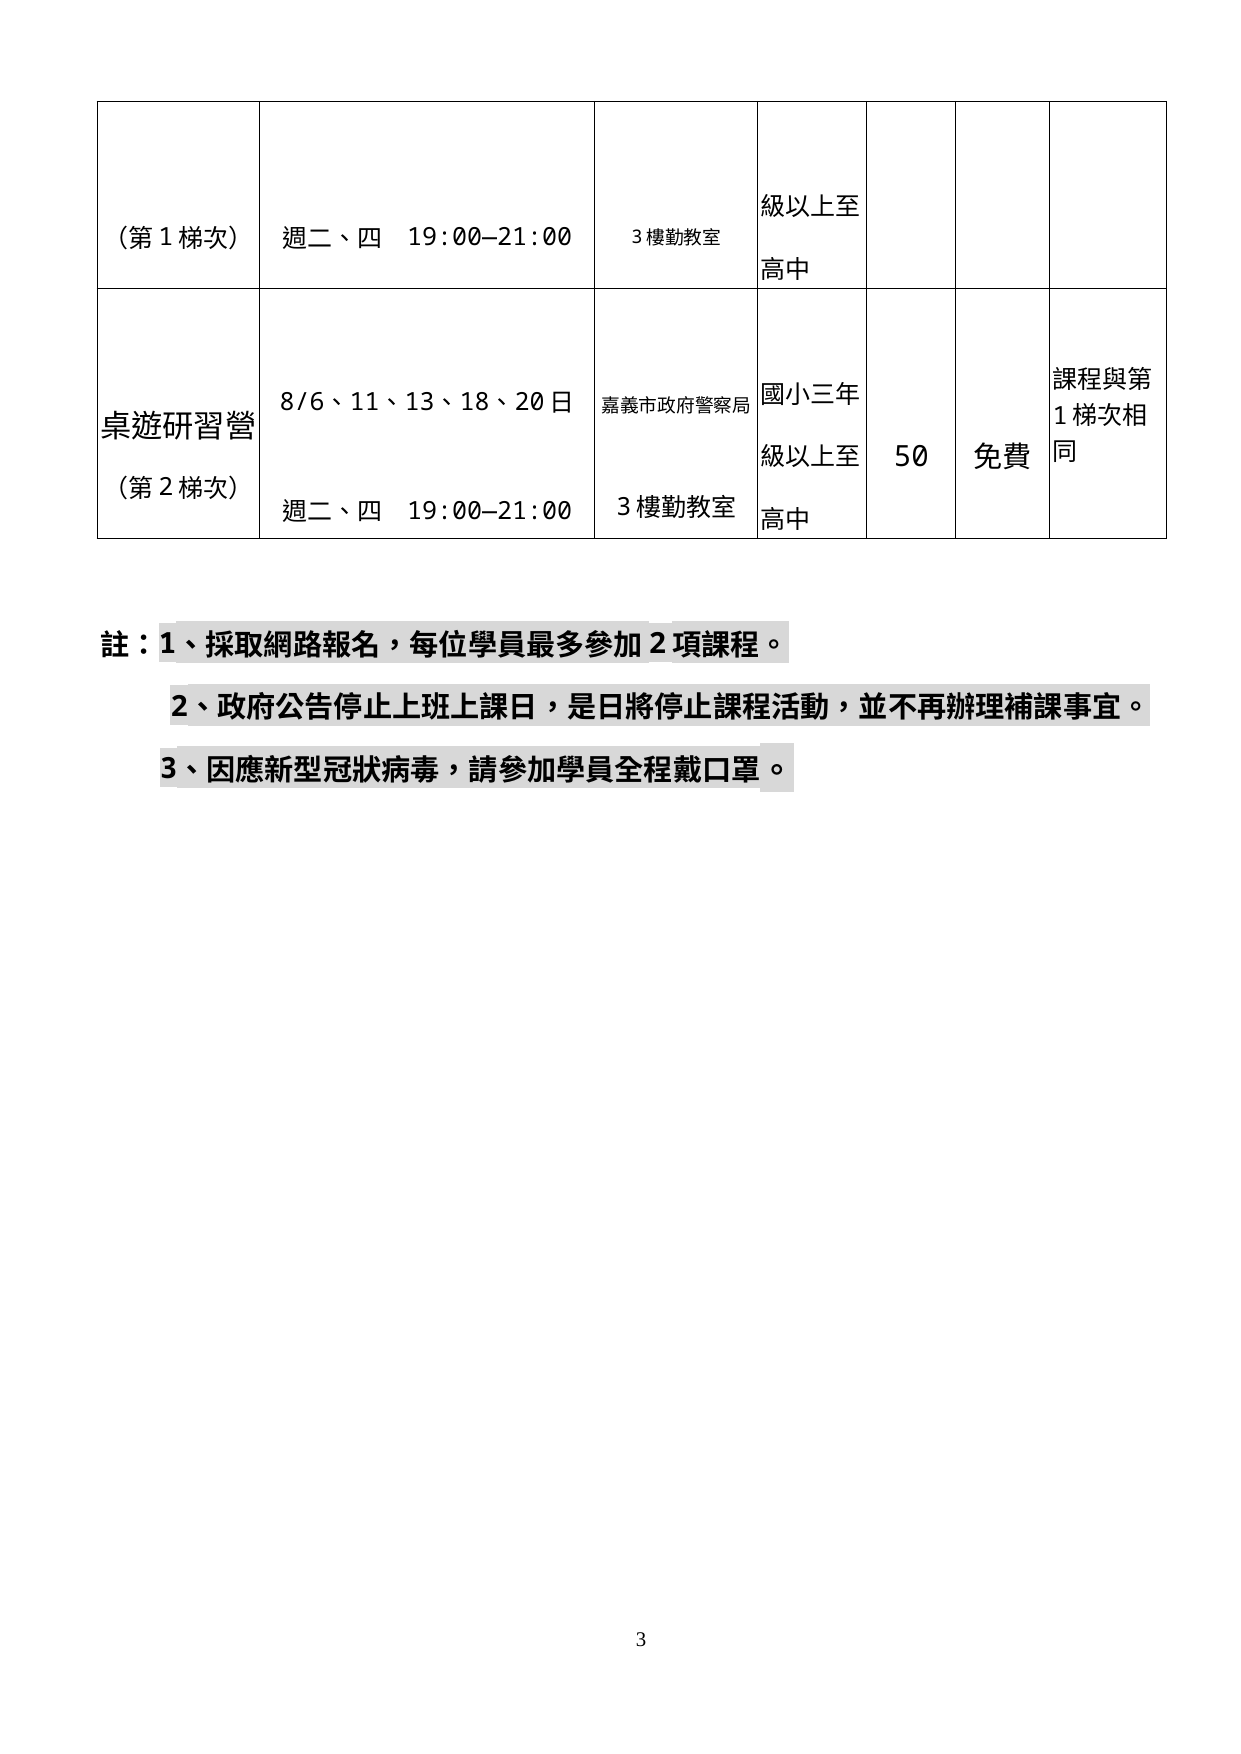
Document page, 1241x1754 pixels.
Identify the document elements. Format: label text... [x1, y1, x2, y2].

table_cell 國小三年級以上至高中 [758, 289, 866, 538]
table_cell 級以上至高中 [758, 102, 866, 288]
table_cell 週二、四 19:00—21:00 [260, 102, 594, 288]
table_cell [956, 102, 1049, 288]
table_cell 課程與第1梯次相同 [1050, 289, 1166, 538]
table_cell 嘉義市政府警察局 3樓勤教室 [595, 289, 757, 538]
table_cell （第1梯次） [98, 102, 259, 288]
table_cell 50 [867, 289, 955, 538]
table_cell 3樓勤教室 [595, 102, 757, 288]
table_cell 8/6、11、13、18、20日 週二、四 19:00—21:00 [260, 289, 594, 538]
table_cell 桌遊研習營（第2梯次） [98, 289, 259, 538]
text 2、政府公告停止上班上課日，是日將停止課程活動，並不再辦理補課事宜。 [100, 663, 1181, 726]
table_cell [1050, 102, 1166, 288]
text 註：1、採取網路報名，每位學員最多參加2項課程。 [100, 601, 1181, 663]
text 3、因應新型冠狀病毒，請參加學員全程戴口罩。 [159, 726, 1181, 788]
table_cell [867, 102, 955, 288]
table_cell 免費 [956, 289, 1049, 538]
